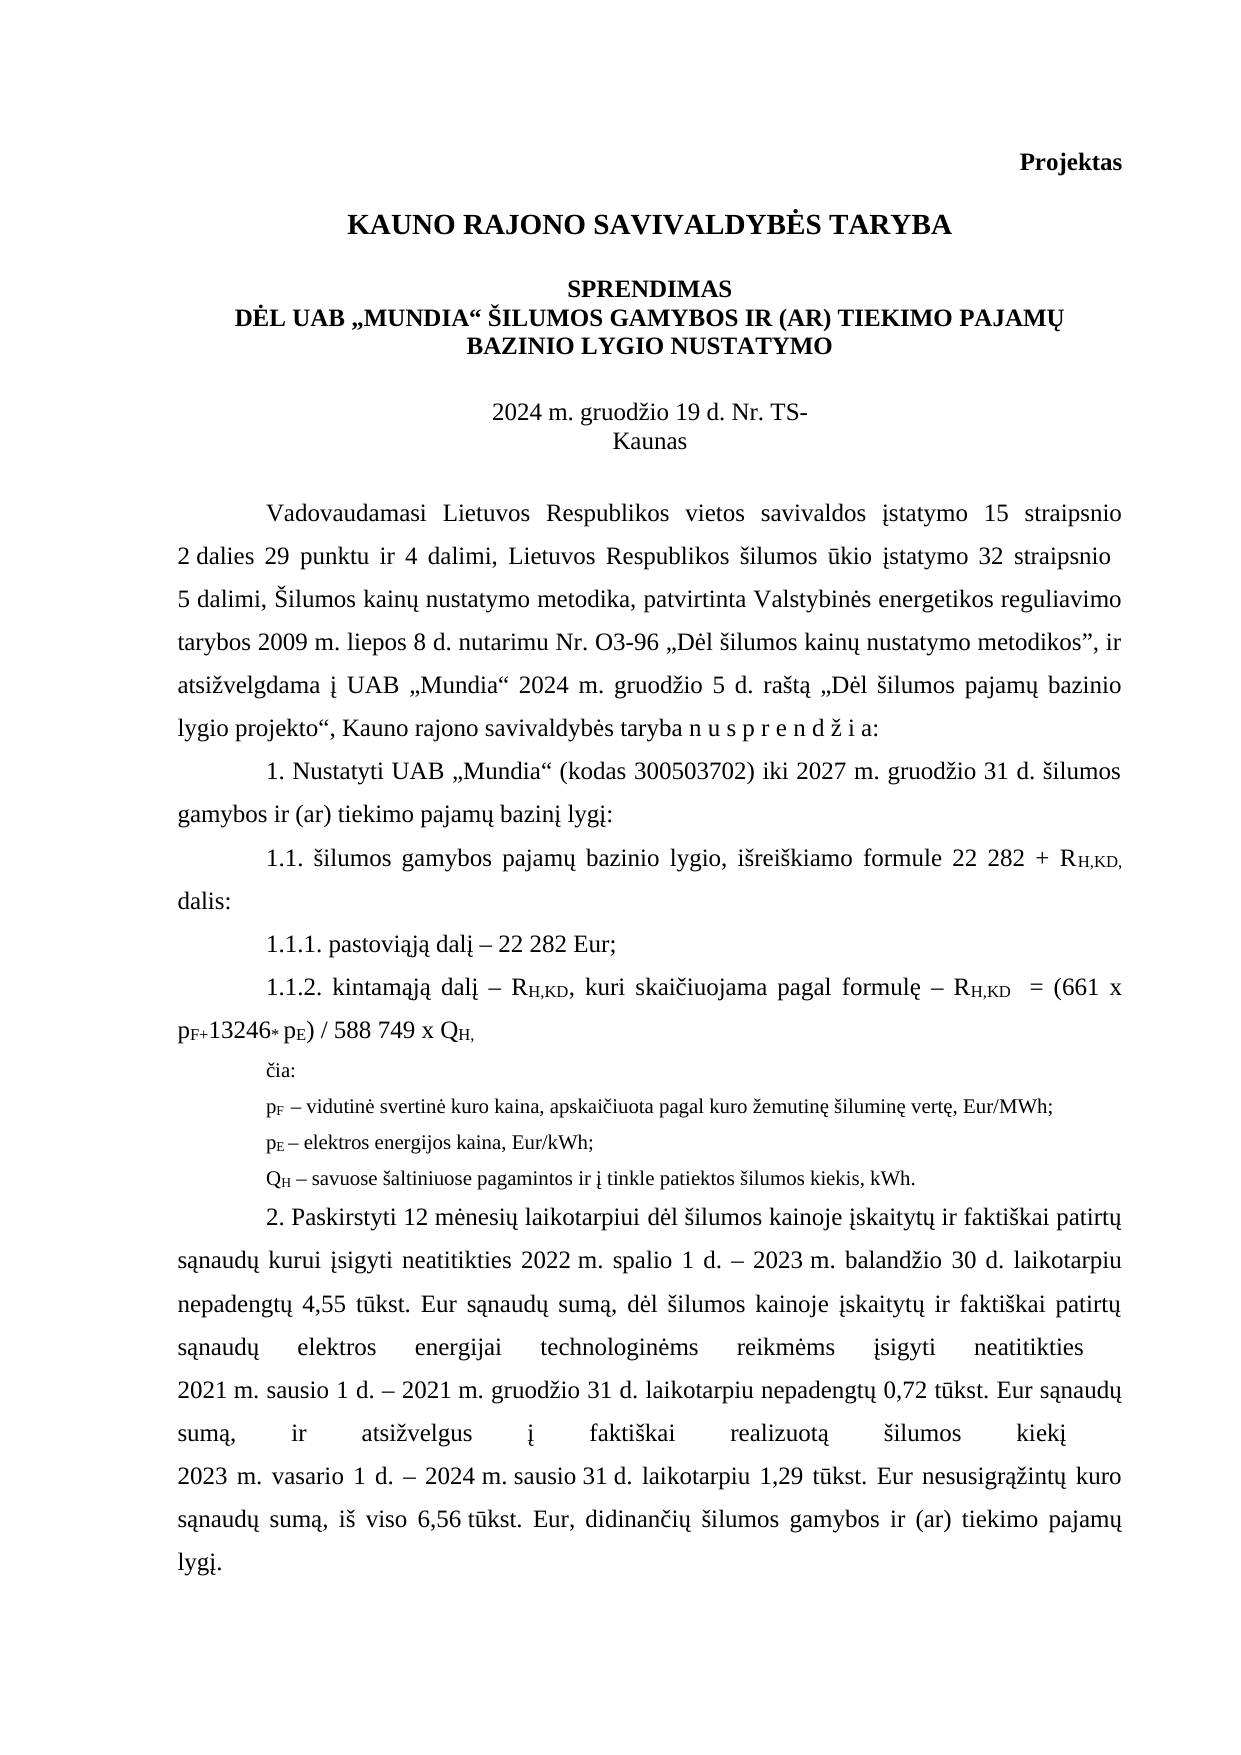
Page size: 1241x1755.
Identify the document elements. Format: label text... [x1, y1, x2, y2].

text 1.1. šilumos gamybos pajamų bazinio lygio, išreiškiamo formule 22 282 + RH,KD, dalis: [177, 843, 1122, 914]
text QH – savuose šaltiniuose pagamintos ir į tinkle patiektos šilumos kiekis, kWh. [177, 1166, 1122, 1190]
text Projektas [177, 147, 1122, 176]
text Kaunas [177, 426, 1122, 454]
text pF – vidutinė svertinė kuro kaina, apskaičiuota pagal kuro žemutinę šiluminę vertę, Eur/MWh; [177, 1094, 1122, 1118]
text 1.1.2. kintamąją dalį – RH,KD, kuri skaičiuojama pagal formulę – RH,KD = (661 x pF+13246* pE) / 588 749 x QH, [177, 972, 1122, 1044]
text 2024 m. gruodžio 19 d. Nr. TS- [177, 397, 1122, 426]
text SPRENDIMAS [177, 274, 1122, 303]
text DĖL UAB „MUNDIA“ ŠILUMOS GAMYBOS IR (AR) TIEKIMO PAJAMŲ BAZINIO LYGIO NUSTATYMO [177, 303, 1122, 360]
text čia: [177, 1058, 1122, 1082]
text KAUNO RAJONO SAVIVALDYBĖS TARYBA [177, 207, 1122, 240]
text pE – elektros energijos kaina, Eur/kWh; [177, 1130, 1122, 1154]
text 2. Paskirstyti 12 mėnesių laikotarpiui dėl šilumos kainoje įskaitytų ir faktiškai patirtų sąnaudų kurui įsigyti neatitikties 2022 m. spalio 1 d. – 2023 m. balandžio 30 d. laikotarpiu nepadengtų 4,55 tūkst. Eur sąnaudų sumą, dėl šilumos kainoje įskaitytų ir faktiškai patirtų sąnaudų elektros energijai technologinėms reikmėms įsigyti neatitikties 2021 m. sausio 1 d. – 2021 m. gruodžio 31 d. laikotarpiu nepadengtų 0,72 tūkst. Eur sąnaudų sumą, ir atsižvelgus į faktiškai realizuotą šilumos kiekį 2023 m. vasario 1 d. – 2024 m. sausio 31 d. laikotarpiu 1,29 tūkst. Eur nesusigrąžintų kuro sąnaudų sumą, iš viso 6,56 tūkst. Eur, didinančių šilumos gamybos ir (ar) tiekimo pajamų lygį. [177, 1202, 1122, 1576]
text 1. Nustatyti UAB „Mundia“ (kodas 300503702) iki 2027 m. gruodžio 31 d. šilumos gamybos ir (ar) tiekimo pajamų bazinį lygį: [177, 756, 1122, 828]
text 1.1.1. pastoviąją dalį – 22 282 Eur; [177, 929, 1122, 958]
text Vadovaudamasi Lietuvos Respublikos vietos savivaldos įstatymo 15 straipsnio 2 dalies 29 punktu ir 4 dalimi, Lietuvos Respublikos šilumos ūkio įstatymo 32 straipsnio 5 dalimi, Šilumos kainų nustatymo metodika, patvirtinta Valstybinės energetikos reguliavimo tarybos 2009 m. liepos 8 d. nutarimu Nr. O3-96 „Dėl šilumos kainų nustatymo metodikos”, ir atsižvelgdama į UAB „Mundia“ 2024 m. gruodžio 5 d. raštą „Dėl šilumos pajamų bazinio lygio projekto“, Kauno rajono savivaldybės taryba n u s p r e n d ž i a: [177, 498, 1122, 742]
